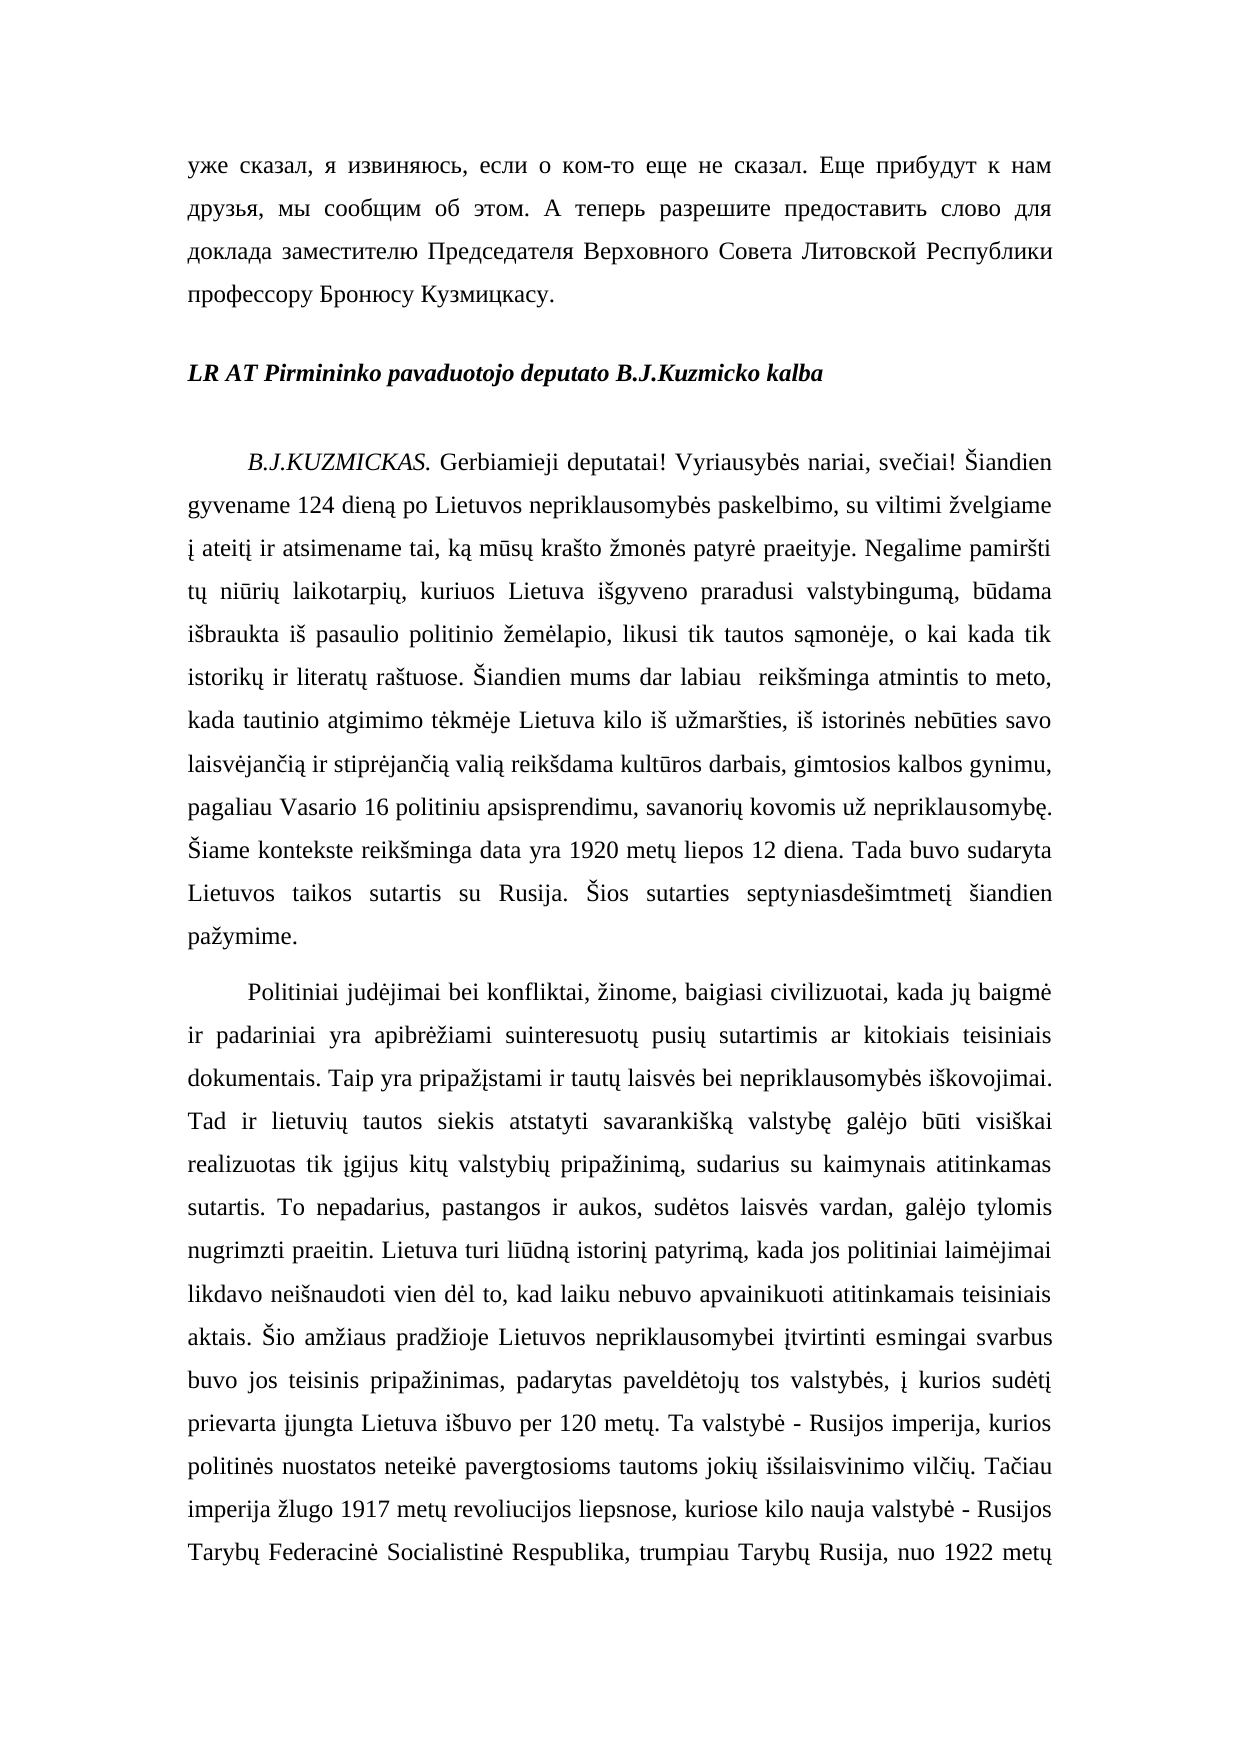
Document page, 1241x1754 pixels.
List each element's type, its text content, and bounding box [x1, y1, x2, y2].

text уже сказал, я извиняюсь, если о ком-то еще не сказал. Еще прибудут к нам друзья, мы сообщим об этом. А теперь разрешите предоставить слово для доклада заместителю Председателя Верховного Совета Литовской Рес­публики профессору Бронюсу Кузмицкасу. [187, 150, 1053, 308]
text Politiniai judėjimai bei konfliktai, žinome, baigiasi civilizuotai, kada jų baigmė ir padariniai yra apibrėžiami suinteresuotų pusių sutartimis ar kitokiais teisiniais dokumentais. Taip yra pripažįstami ir tautų laisvės bei nep­riklausomybės iškovojimai. Tad ir lietuvių tautos siekis atstatyti savarankiš­ką valstybę galėjo būti visiškai realizuotas tik įgijus kitų valstybių pripažinimą, sudarius su kaimynais atitinkamas sutartis. To nepadarius, pas­tangos ir aukos, sudėtos laisvės vardan, galėjo tylomis nugrimzti praeitin. Lietuva turi liūdną istorinį patyrimą, kada jos politiniai laimėjimai likdavo neišnaudoti vien dėl to, kad laiku nebuvo apvainikuoti atitinkamais teisiniais aktais. Šio amžiaus pradžioje Lietuvos nepriklausomybei įtvirtinti es­mingai svarbus buvo jos teisinis pripažinimas, padarytas paveldėtojų tos valstybės, į kurios sudėtį prievarta įjungta Lietuva išbuvo per 120 metų. Ta valstybė - Rusijos imperija, kurios politinės nuostatos neteikė pavergto­sioms tautoms jokių išsilaisvinimo vilčių. Tačiau imperija žlugo 1917 metų revoliucijos liepsnose, kuriose kilo nauja valstybė - Rusijos Tarybų Federa­cinė Socialistinė Respublika, trumpiau Tarybų Rusija, nuo 1922 metų [187, 977, 1053, 1566]
text B.J.KUZMICKAS. Gerbiamieji deputatai! Vyriausybės nariai, svečiai! Šiandien gyvename 124 dieną po Lietuvos nepriklausomybės paskelbimo, su viltimi žvelgiame į ateitį ir atsimename tai, ką mūsų krašto žmonės patyrė praeityje. Negalime pamiršti tų niūrių laikotarpių, kuriuos Lietuva išgyveno praradusi valstybingumą, būdama išbraukta iš pasaulio politinio žemėlapio, likusi tik tautos sąmonėje, o kai kada tik istorikų ir literatų raštuose. Šian­dien mums dar labiau reikšminga atmintis to meto, kada tautinio atgimimo tėkmėje Lietuva kilo iš užmaršties, iš istorinės nebūties savo laisvėjančią ir stiprėjančią valią reikšdama kultūros darbais, gimtosios kalbos gynimu, pa­galiau Vasario 16 politiniu apsisprendimu, savanorių kovomis už nepriklau­somybę. Šiame kontekste reikšminga data yra 1920 metų liepos 12 diena. Tada buvo sudaryta Lietuvos taikos sutartis su Rusija. Šios sutarties septy­niasdešimtmetį šiandien pažymime. [187, 447, 1053, 950]
subtitle LR AT Pirmininko pavaduotojo deputato B.J.Kuzmicko kalba [187, 358, 1053, 387]
